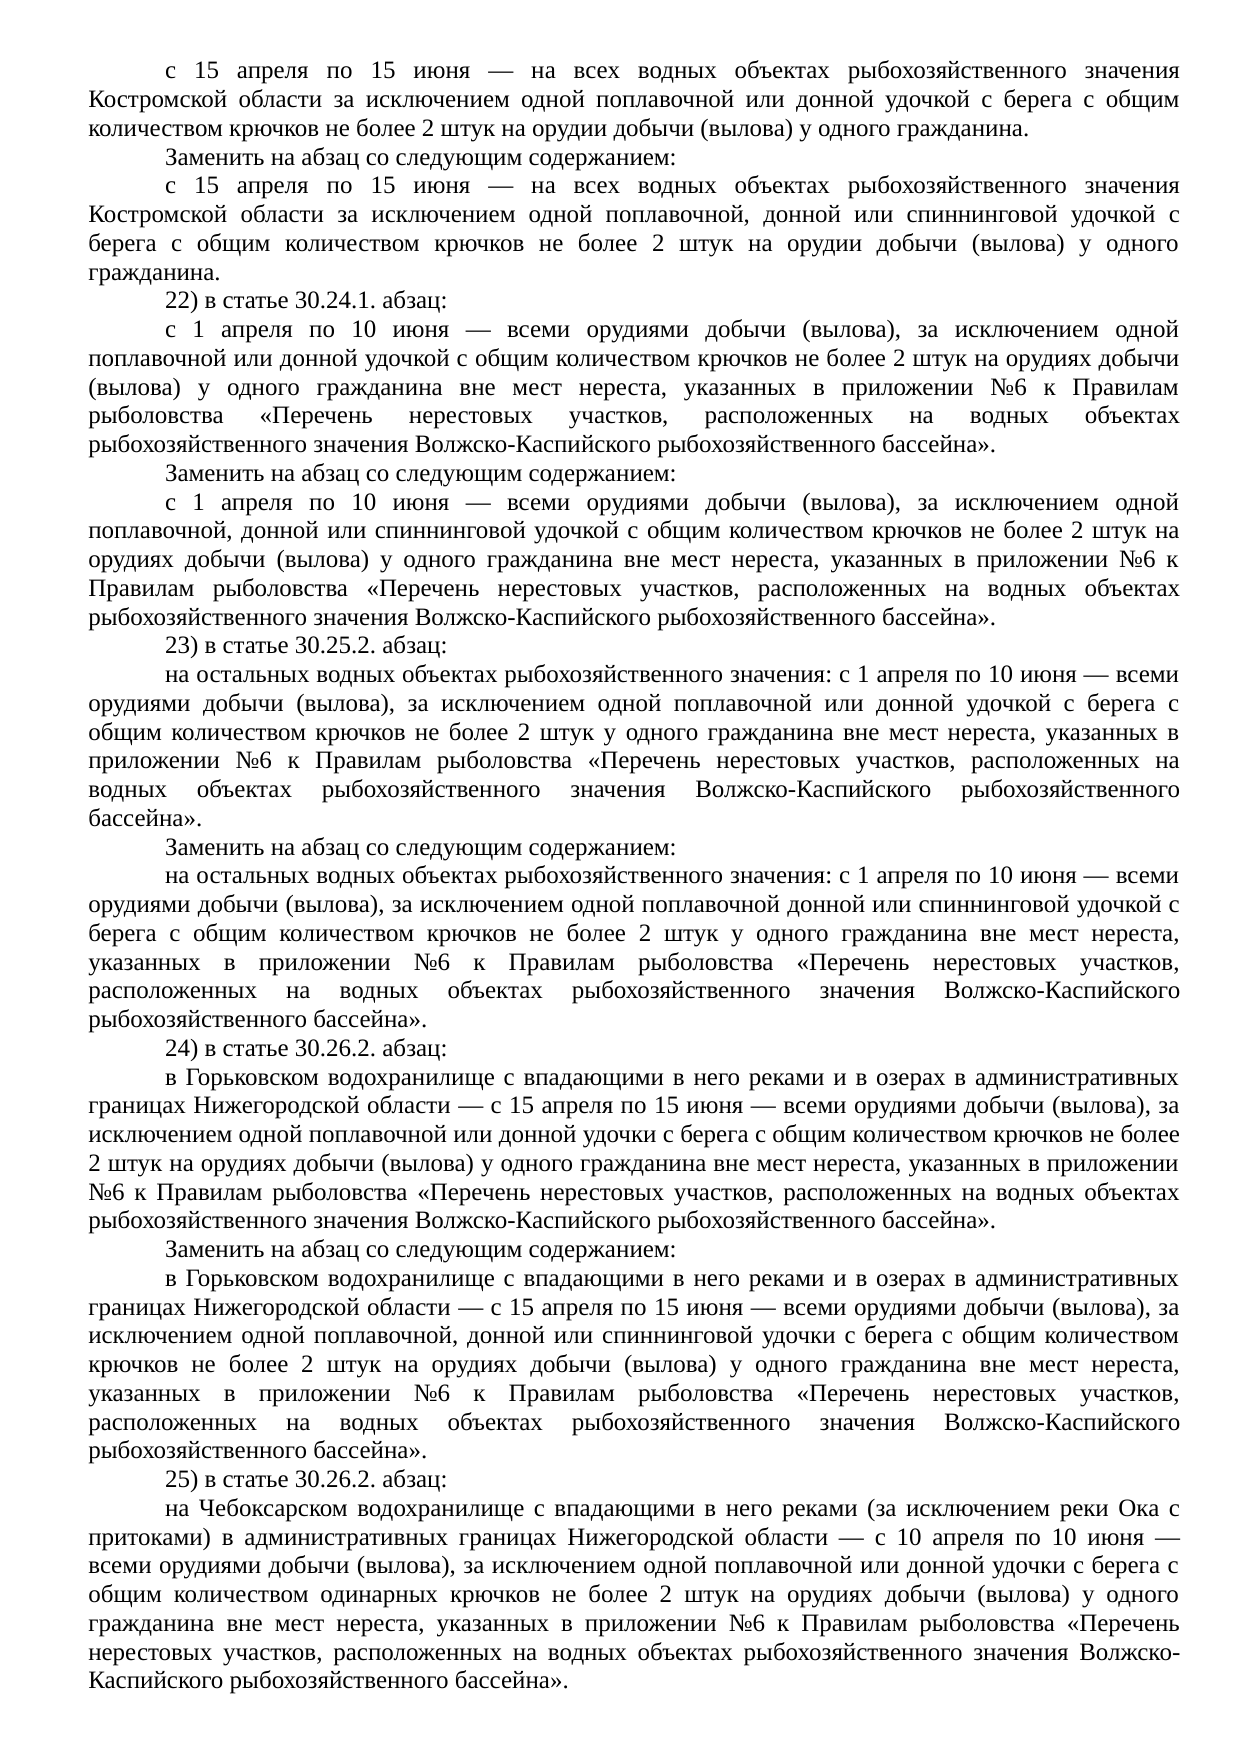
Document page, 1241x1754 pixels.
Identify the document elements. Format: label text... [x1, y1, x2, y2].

text в Горьковском водохранилище с впадающими в него реками и в озерах в административных границах Нижегородской области — с 15 апреля по 15 июня — всеми орудиями добычи (вылова), за исключением одной поплавочной или донной удочки с берега с общим количеством крючков не более 2 штук на орудиях добычи (вылова) у одного гражданина вне мест нереста, указанных в приложении №6 к Правилам рыболовства «Перечень нерестовых участков, расположенных на водных объектах рыбохозяйственного значения Волжско-Каспийского рыбохозяйственного бассейна». [88, 1062, 1181, 1234]
text на остальных водных объектах рыбохозяйственного значения: с 1 апреля по 10 июня — всеми орудиями добычи (вылова), за исключением одной поплавочной или донной удочкой с берега с общим количеством крючков не более 2 штук у одного гражданина вне мест нереста, указанных в приложении №6 к Правилам рыболовства «Перечень нерестовых участков, расположенных на водных объектах рыбохозяйственного значения Волжско-Каспийского рыбохозяйственного бассейна». [88, 659, 1181, 832]
text с 1 апреля по 10 июня — всеми орудиями добычи (вылова), за исключением одной поплавочной или донной удочкой с общим количеством крючков не более 2 штук на орудиях добычи (вылова) у одного гражданина вне мест нереста, указанных в приложении №6 к Правилам рыболовства «Перечень нерестовых участков, расположенных на водных объектах рыбохозяйственного значения Волжско-Каспийского рыбохозяйственного бассейна». [88, 314, 1181, 458]
text с 15 апреля по 15 июня — на всех водных объектах рыбохозяйственного значения Костромской области за исключением одной поплавочной, донной или спиннинговой удочкой с берега с общим количеством крючков не более 2 штук на орудии добычи (вылова) у одного гражданина. [88, 170, 1181, 285]
text на остальных водных объектах рыбохозяйственного значения: с 1 апреля по 10 июня — всеми орудиями добычи (вылова), за исключением одной поплавочной донной или спиннинговой удочкой с берега с общим количеством крючков не более 2 штук у одного гражданина вне мест нереста, указанных в приложении №6 к Правилам рыболовства «Перечень нерестовых участков, расположенных на водных объектах рыбохозяйственного значения Волжско-Каспийского рыбохозяйственного бассейна». [88, 860, 1181, 1033]
text Заменить на абзац со следующим содержанием: [88, 832, 1181, 860]
text в Горьковском водохранилище с впадающими в него реками и в озерах в административных границах Нижегородской области — с 15 апреля по 15 июня — всеми орудиями добычи (вылова), за исключением одной поплавочной, донной или спиннинговой удочки с берега с общим количеством крючков не более 2 штук на орудиях добычи (вылова) у одного гражданина вне мест нереста, указанных в приложении №6 к Правилам рыболовства «Перечень нерестовых участков, расположенных на водных объектах рыбохозяйственного значения Волжско-Каспийского рыбохозяйственного бассейна». [88, 1263, 1181, 1464]
text 23) в статье 30.25.2. абзац: [88, 630, 1181, 659]
text с 1 апреля по 10 июня — всеми орудиями добычи (вылова), за исключением одной поплавочной, донной или спиннинговой удочкой с общим количеством крючков не более 2 штук на орудиях добычи (вылова) у одного гражданина вне мест нереста, указанных в приложении №6 к Правилам рыболовства «Перечень нерестовых участков, расположенных на водных объектах рыбохозяйственного значения Волжско-Каспийского рыбохозяйственного бассейна». [88, 487, 1181, 630]
text на Чебоксарском водохранилище с впадающими в него реками (за исключением реки Ока с притоками) в административных границах Нижегородской области — с 10 апреля по 10 июня — всеми орудиями добычи (вылова), за исключением одной поплавочной или донной удочки с берега с общим количеством одинарных крючков не более 2 штук на орудиях добычи (вылова) у одного гражданина вне мест нереста, указанных в приложении №6 к Правилам рыболовства «Перечень нерестовых участков, расположенных на водных объектах рыбохозяйственного значения Волжско-Каспийского рыбохозяйственного бассейна». [88, 1493, 1181, 1694]
text Заменить на абзац со следующим содержанием: [88, 1234, 1181, 1263]
text 25) в статье 30.26.2. абзац: [88, 1464, 1181, 1493]
text 22) в статье 30.24.1. абзац: [88, 285, 1181, 314]
text 24) в статье 30.26.2. абзац: [88, 1033, 1181, 1062]
text Заменить на абзац со следующим содержанием: [88, 142, 1181, 170]
text с 15 апреля по 15 июня — на всех водных объектах рыбохозяйственного значения Костромской области за исключением одной поплавочной или донной удочкой с берега с общим количеством крючков не более 2 штук на орудии добычи (вылова) у одного гражданина. [88, 55, 1181, 142]
text Заменить на абзац со следующим содержанием: [88, 458, 1181, 487]
